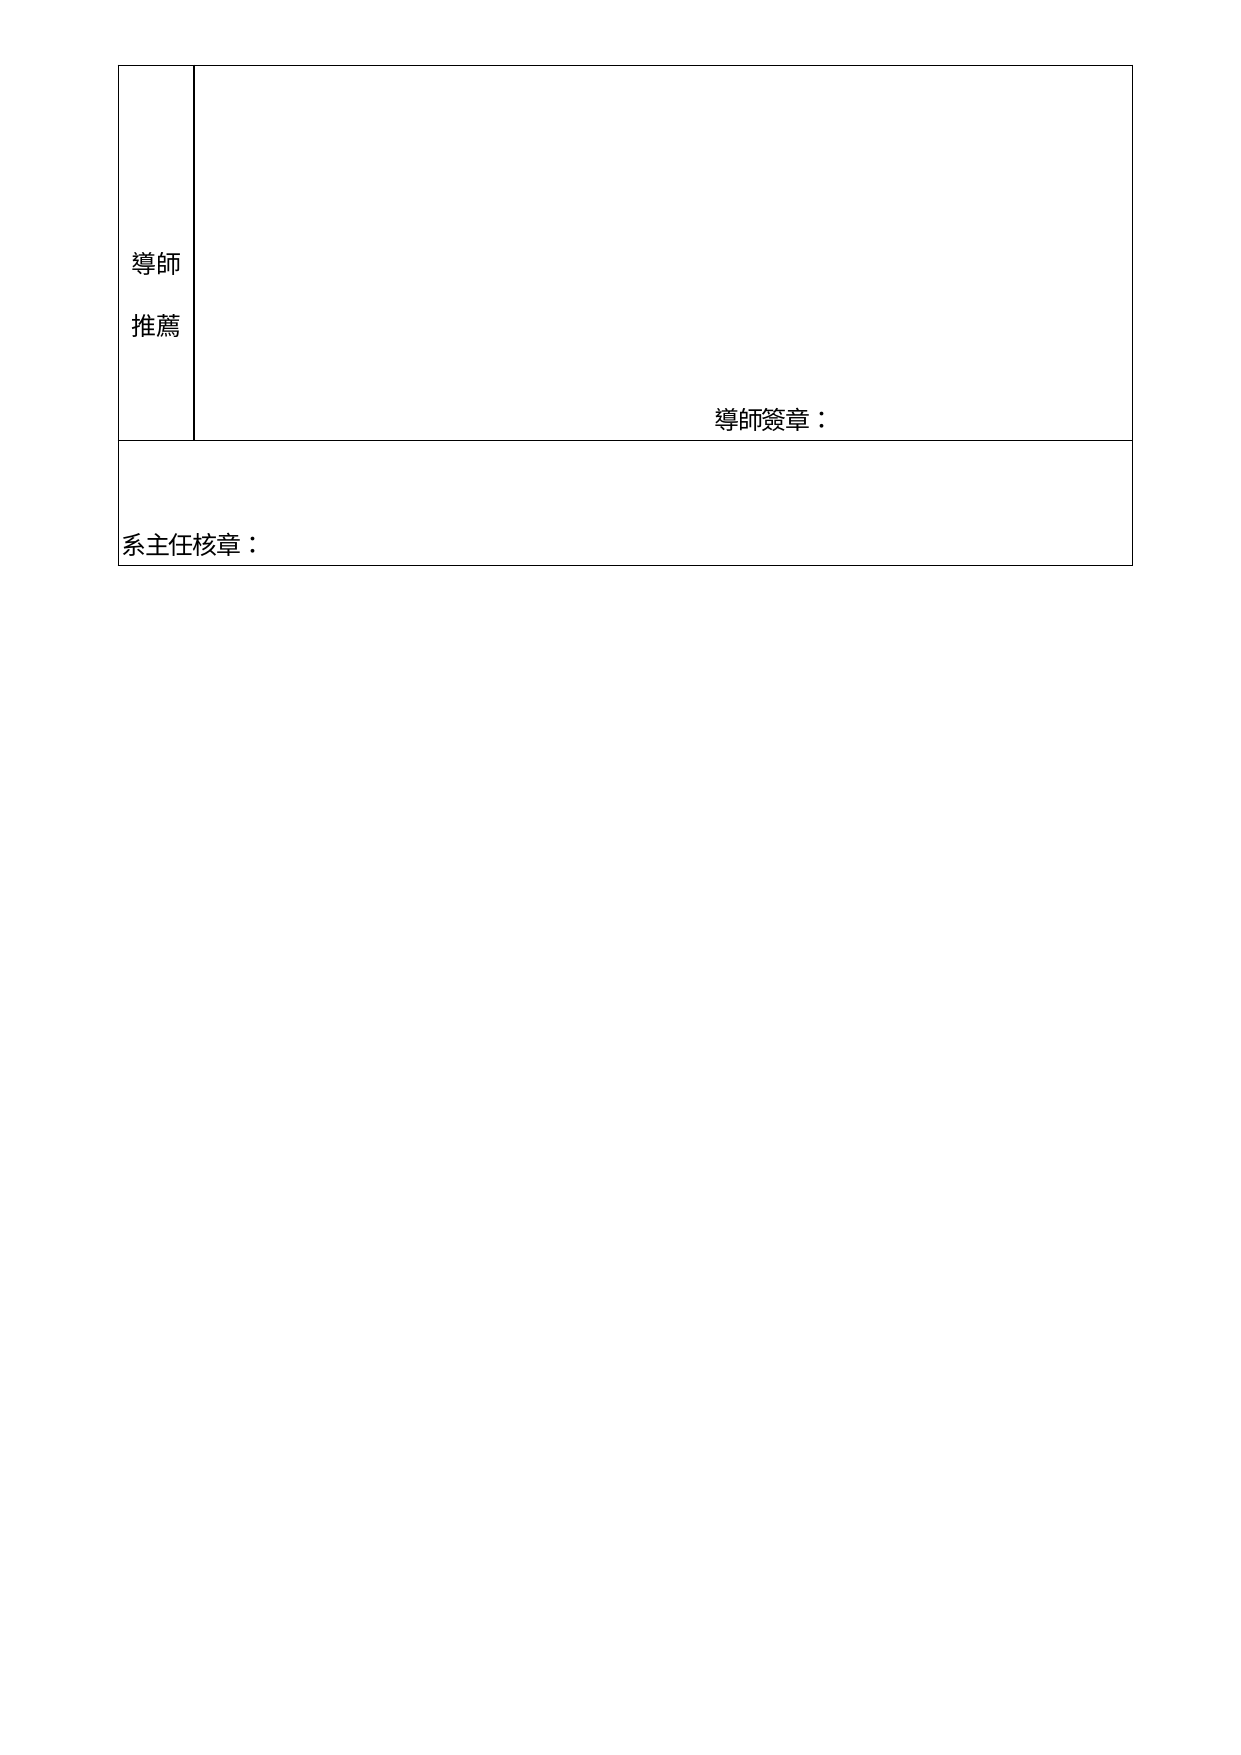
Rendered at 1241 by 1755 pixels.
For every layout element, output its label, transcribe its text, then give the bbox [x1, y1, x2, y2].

table_cell 系主任核章： [119, 441, 1132, 564]
table_cell 導師推薦 [119, 66, 193, 439]
table_cell 導師簽章： [195, 66, 1132, 439]
